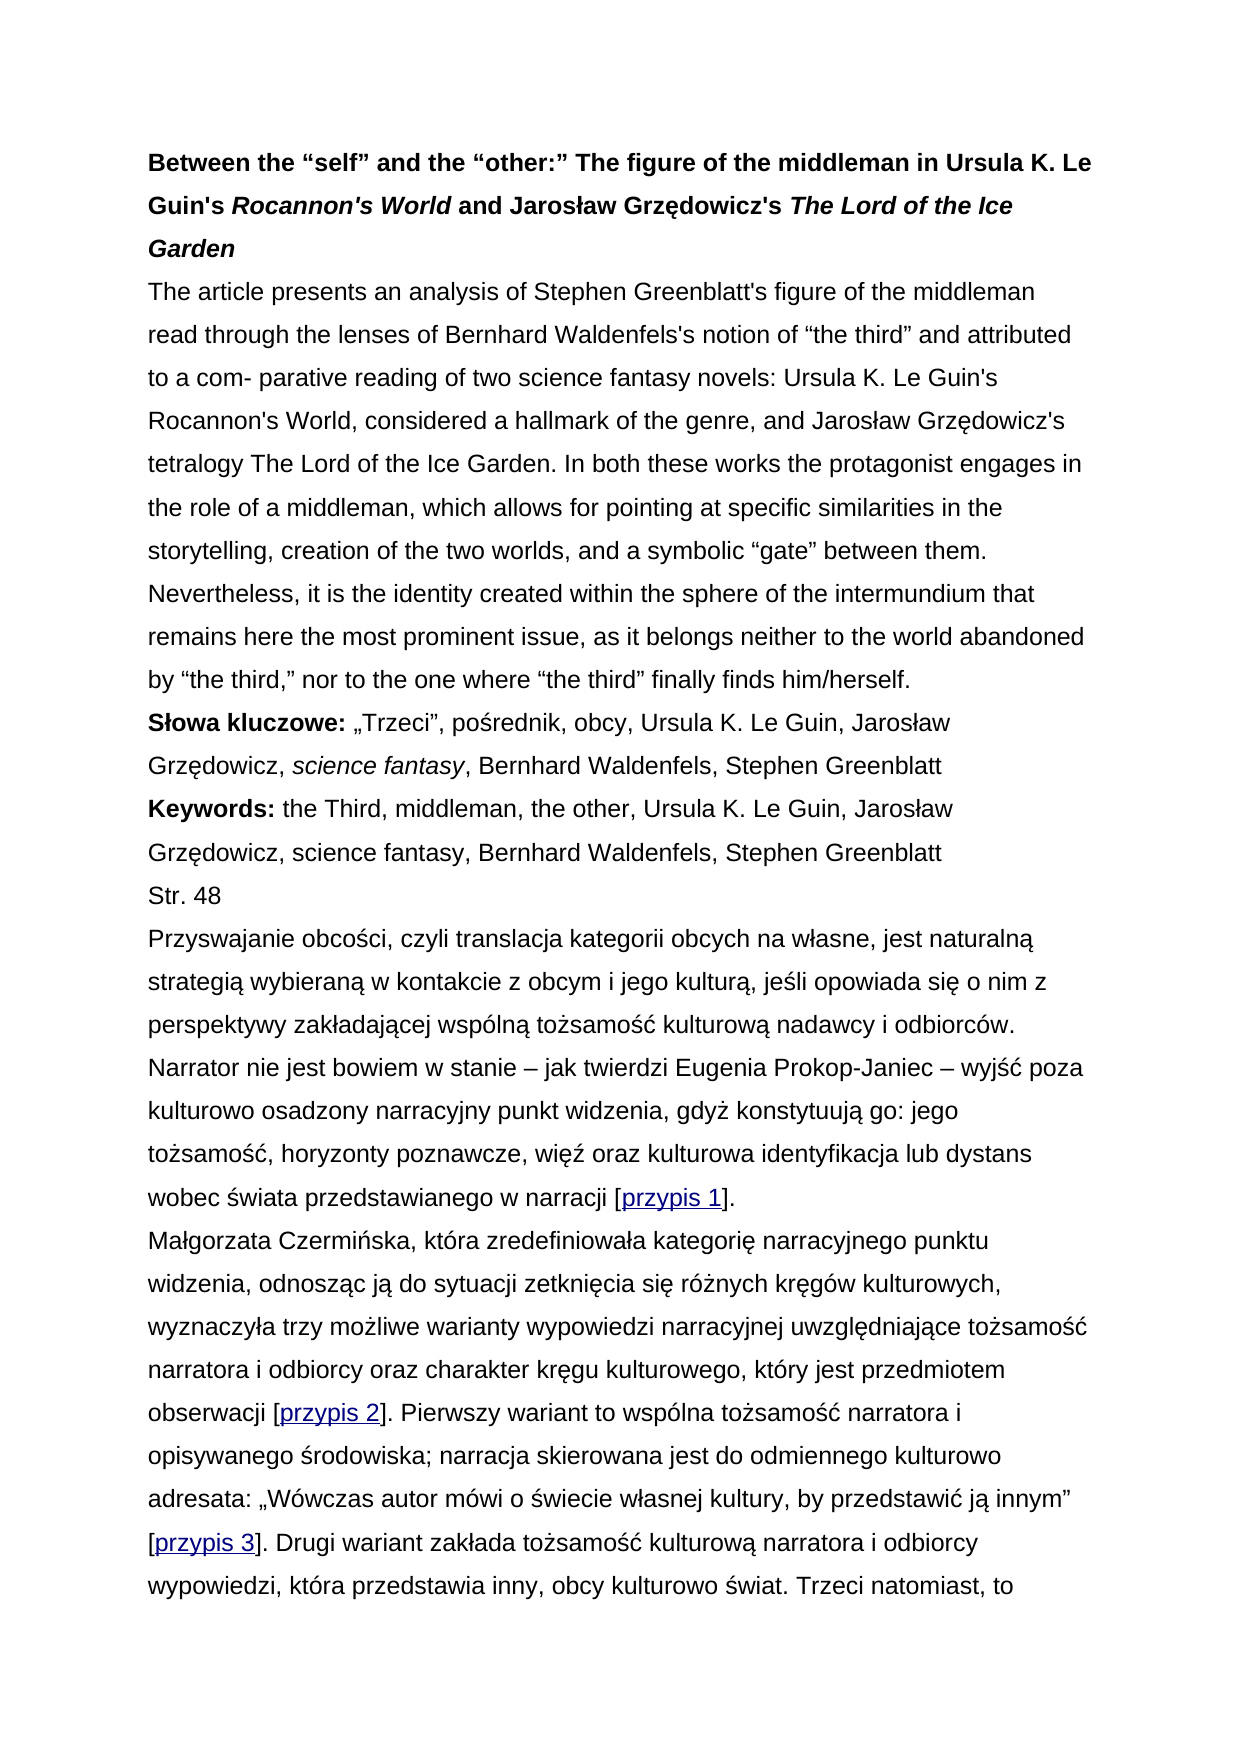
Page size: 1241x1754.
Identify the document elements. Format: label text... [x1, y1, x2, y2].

text Małgorzata Czermińska, która zredefiniowała kategorię narracyjnego punktu widzenia, odnosząc ją do sytuacji zetknięcia się różnych kręgów kulturowych, wyznaczyła trzy możliwe warianty wypowiedzi narracyjnej uwzględniające tożsamość narratora i odbiorcy oraz charakter kręgu kulturowego, który jest przedmiotem obserwacji [przypis 2]. Pierwszy wariant to wspólna tożsamość narratora i opisywanego środowiska; narracja skierowana jest do odmiennego kulturowo adresata: „Wówczas autor mówi o świecie własnej kultury, by przedstawić ją innym” [przypis 3]. Drugi wariant zakłada tożsamość kulturową narratora i odbiorcy wypowiedzi, która przedstawia inny, obcy kulturowo świat. Trzeci natomiast, to [148, 1226, 1093, 1599]
text The article presents an analysis of Stephen Greenblatt's figure of the middleman read through the lenses of Bernhard Waldenfels's notion of “the third” and attributed to a com- parative reading of two science fantasy novels: Ursula K. Le Guin's Rocannon's World, considered a hallmark of the genre, and Jarosław Grzędowicz's tetralogy The Lord of the Ice Garden. In both these works the protagonist engages in the role of a middleman, which allows for pointing at specific similarities in the storytelling, creation of the two worlds, and a symbolic “gate” between them. Nevertheless, it is the identity created within the sphere of the intermundium that remains here the most prominent issue, as it belongs neither to the world abandoned by “the third,” nor to the one where “the third” finally finds him/herself. [148, 277, 1093, 694]
text Str. 48 [148, 881, 1093, 909]
text Słowa kluczowe: „Trzeci”, pośrednik, obcy, Ursula K. Le Guin, Jarosław Grzędowicz, science fantasy, Bernhard Waldenfels, Stephen Greenblatt [148, 708, 1093, 780]
text Keywords: the Third, middleman, the other, Ursula K. Le Guin, Jarosław Grzędowicz, science fantasy, Bernhard Waldenfels, Stephen Greenblatt [148, 794, 1093, 866]
text Between the “self” and the “other:” The figure of the middleman in Ursula K. Le Guin's Rocannon's World and Jarosław Grzędowicz's The Lord of the Ice Garden [148, 148, 1093, 263]
text Przyswajanie obcości, czyli translacja kategorii obcych na własne, jest naturalną strategią wybieraną w kontakcie z obcym i jego kulturą, jeśli opowiada się o nim z perspektywy zakładającej wspólną tożsamość kulturową nadawcy i odbiorców. Narrator nie jest bowiem w stanie – jak twierdzi Eugenia Prokop-Janiec – wyjść poza kulturowo osadzony narracyjny punkt widzenia, gdyż konstytuują go: jego tożsamość, horyzonty poznawcze, więź oraz kulturowa identyfikacja lub dystans wobec świata przedstawianego w narracji [przypis 1]. [148, 924, 1093, 1211]
